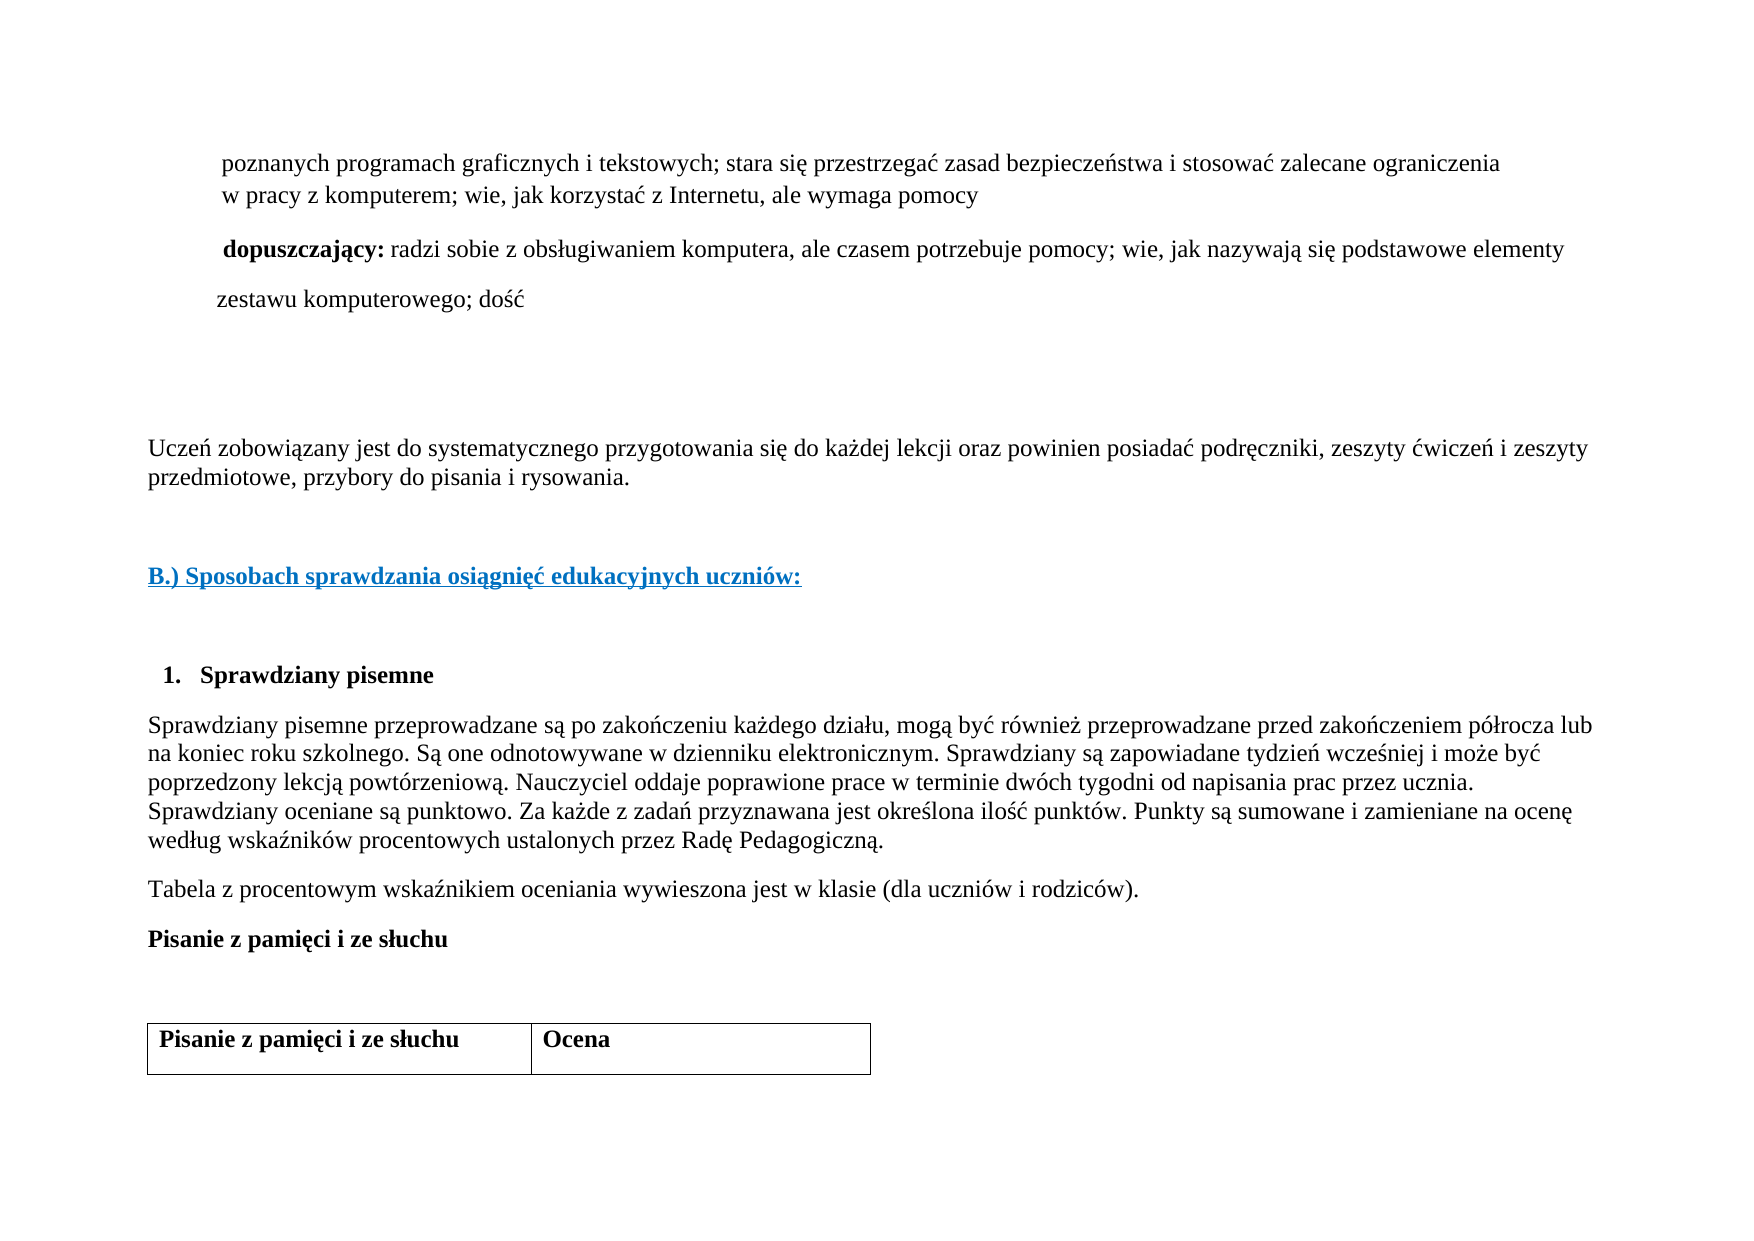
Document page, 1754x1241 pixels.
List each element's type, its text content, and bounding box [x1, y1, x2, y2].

text Uczeń zobowiązany jest do systematycznego przygotowania się do każdej lekcji oraz powinien posiadać podręczniki, zeszyty ćwiczeń i zeszyty przedmiotowe, przybory do pisania i rysowania. [148, 433, 1606, 491]
text zestawu komputerowego; dość [148, 284, 1606, 313]
text B.) Sposobach sprawdzania osiągnięć edukacyjnych uczniów: [148, 561, 1606, 590]
text poznanych programach graficznych i tekstowych; stara się przestrzegać zasad bezpieczeństwa i stosować zalecane ograniczenia w pracy z komputerem; wie, jak korzystać z Internetu, ale wymaga pomocy [221, 148, 1606, 209]
text dopuszczający: radzi sobie z obsługiwaniem komputera, ale czasem potrzebuje pomocy; wie, jak nazywają się podstawowe elementy [148, 234, 1606, 263]
table_header Pisanie z pamięci i ze słuchu [148, 1024, 531, 1074]
table_header Ocena [532, 1024, 870, 1074]
text Tabela z procentowym wskaźnikiem oceniania wywieszona jest w klasie (dla uczniów i rodziców). [148, 874, 1606, 903]
text Sprawdziany pisemne przeprowadzane są po zakończeniu każdego działu, mogą być również przeprowadzane przed zakończeniem półrocza lub na koniec roku szkolnego. Są one odnotowywane w dzienniku elektronicznym. Sprawdziany są zapowiadane tydzień wcześniej i może być poprzedzony lekcją powtórzeniową. Nauczyciel oddaje poprawione prace w terminie dwóch tygodni od napisania prac przez ucznia. Sprawdziany oceniane są punktowo. Za każde z zadań przyznawana jest określona ilość punktów. Punkty są sumowane i zamieniane na ocenę według wskaźników procentowych ustalonych przez Radę Pedagogiczną. [148, 710, 1606, 853]
list Sprawdziany pisemne [162, 660, 1606, 689]
text Pisanie z pamięci i ze słuchu [148, 924, 1606, 953]
